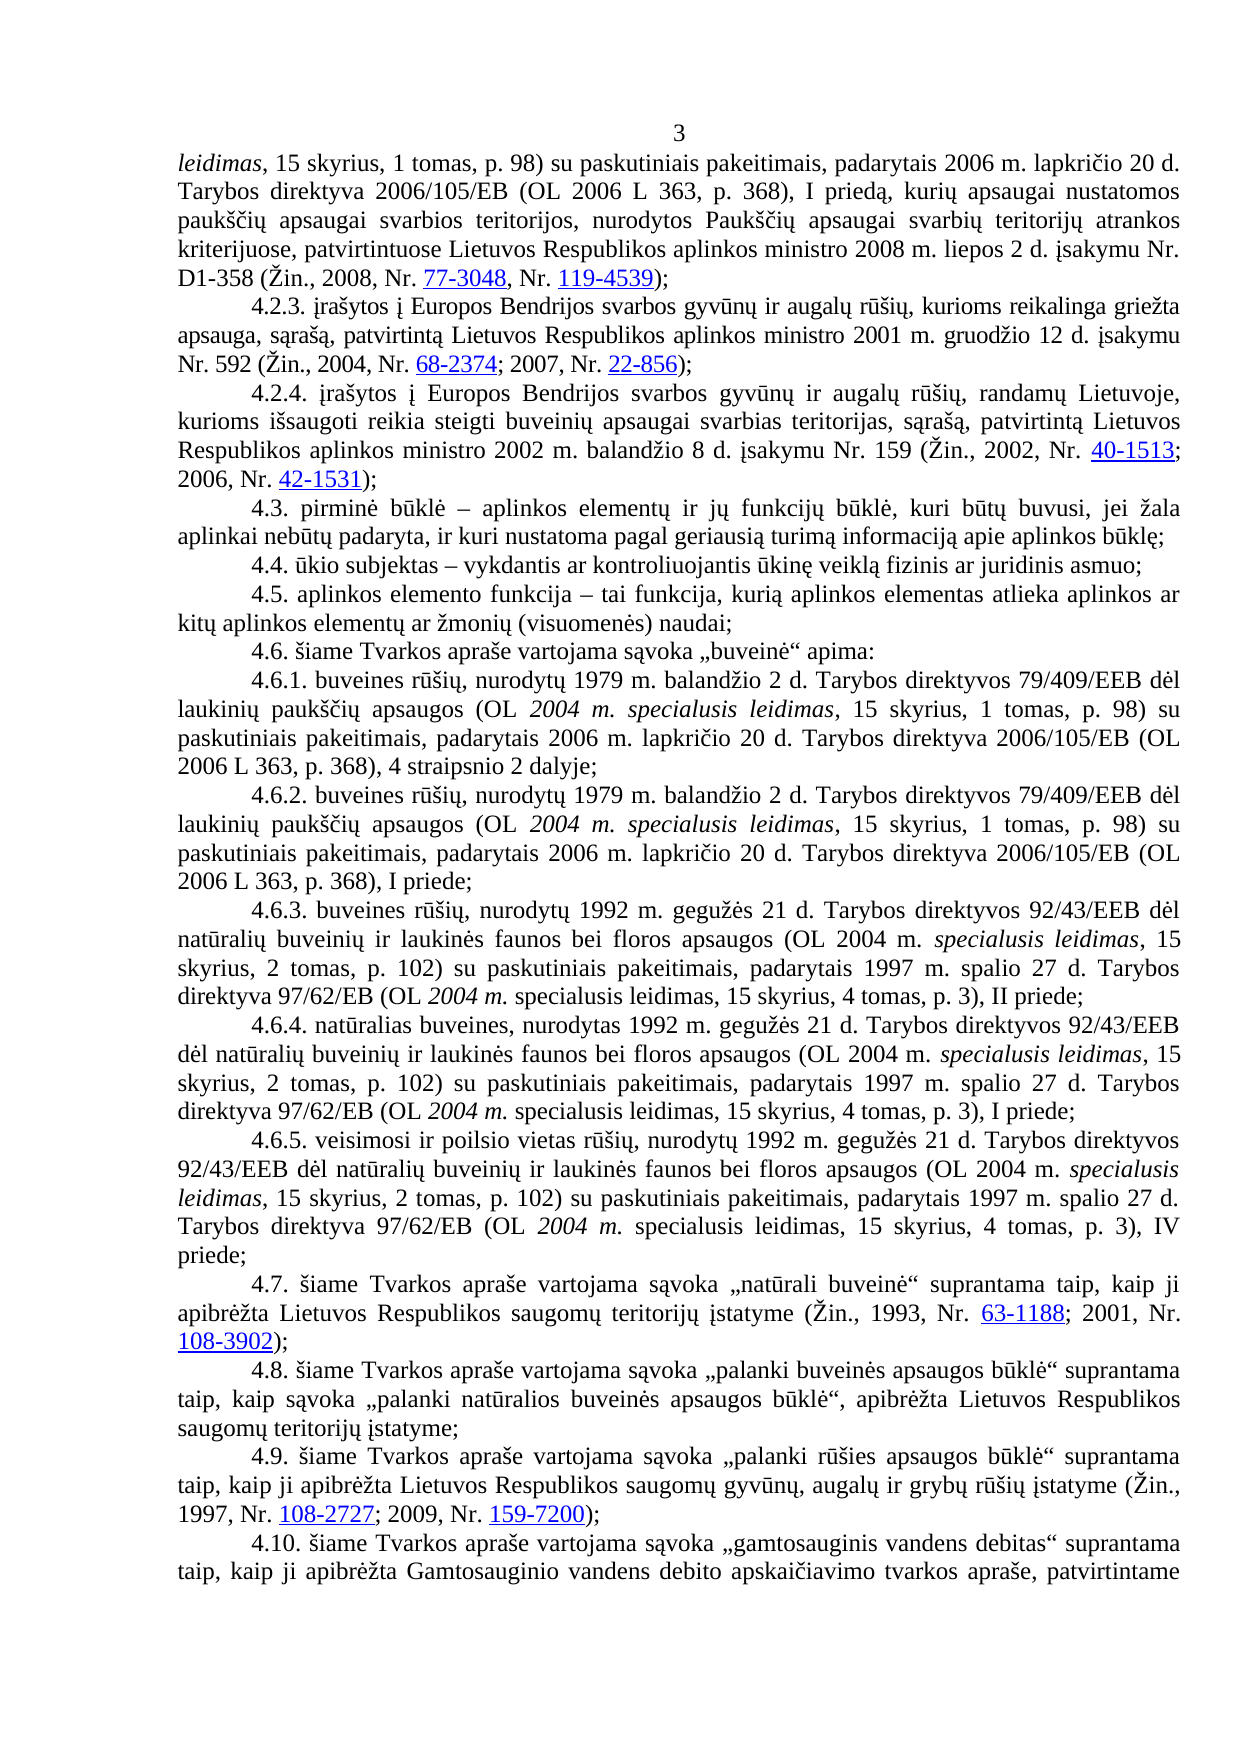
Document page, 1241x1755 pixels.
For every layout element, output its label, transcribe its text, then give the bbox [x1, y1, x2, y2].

text 4.6. šiame Tvarkos apraše vartojama sąvoka „buveinė“ apima: [177, 636, 1181, 665]
text 4.9. šiame Tvarkos apraše vartojama sąvoka „palanki rūšies apsaugos būklė“ suprantama taip, kaip ji apibrėžta Lietuvos Respublikos saugomų gyvūnų, augalų ir grybų rūšių įstatyme (Žin., 1997, Nr. 108-2727; 2009, Nr. 159-7200); [177, 1441, 1181, 1528]
text 4.5. aplinkos elemento funkcija – tai funkcija, kurią aplinkos elementas atlieka aplinkos ar kitų aplinkos elementų ar žmonių (visuomenės) naudai; [177, 579, 1181, 636]
text 4.8. šiame Tvarkos apraše vartojama sąvoka „palanki buveinės apsaugos būklė“ suprantama taip, kaip sąvoka „palanki natūralios buveinės apsaugos būklė“, apibrėžta Lietuvos Respublikos saugomų teritorijų įstatyme; [177, 1355, 1181, 1441]
text 4.6.4. natūralias buveines, nurodytas 1992 m. gegužės 21 d. Tarybos direktyvos 92/43/EEB dėl natūralių buveinių ir laukinės faunos bei floros apsaugos (OL 2004 m. specialusis leidimas, 15 skyrius, 2 tomas, p. 102) su paskutiniais pakeitimais, padarytais 1997 m. spalio 27 d. Tarybos direktyva 97/62/EB (OL 2004 m. specialusis leidimas, 15 skyrius, 4 tomas, p. 3), I priede; [177, 1010, 1181, 1125]
text 4.2.3. įrašytos į Europos Bendrijos svarbos gyvūnų ir augalų rūšių, kurioms reikalinga griežta apsauga, sąrašą, patvirtintą Lietuvos Respublikos aplinkos ministro 2001 m. gruodžio 12 d. įsakymu Nr. 592 (Žin., 2004, Nr. 68-2374; 2007, Nr. 22-856); [177, 291, 1181, 378]
text 4.10. šiame Tvarkos apraše vartojama sąvoka „gamtosauginis vandens debitas“ suprantama taip, kaip ji apibrėžta Gamtosauginio vandens debito apskaičiavimo tvarkos apraše, patvirtintame [177, 1528, 1181, 1585]
text 4.4. ūkio subjektas – vykdantis ar kontroliuojantis ūkinę veiklą fizinis ar juridinis asmuo; [177, 550, 1181, 579]
text 4.3. pirminė būklė – aplinkos elementų ir jų funkcijų būklė, kuri būtų buvusi, jei žala aplinkai nebūtų padaryta, ir kuri nustatoma pagal geriausią turimą informaciją apie aplinkos būklę; [177, 493, 1181, 550]
text 4.6.2. buveines rūšių, nurodytų 1979 m. balandžio 2 d. Tarybos direktyvos 79/409/EEB dėl laukinių paukščių apsaugos (OL 2004 m. specialusis leidimas, 15 skyrius, 1 tomas, p. 98) su paskutiniais pakeitimais, padarytais 2006 m. lapkričio 20 d. Tarybos direktyva 2006/105/EB (OL 2006 L 363, p. 368), I priede; [177, 780, 1181, 895]
text 4.2.4. įrašytos į Europos Bendrijos svarbos gyvūnų ir augalų rūšių, randamų Lietuvoje, kurioms išsaugoti reikia steigti buveinių apsaugai svarbias teritorijas, sąrašą, patvirtintą Lietuvos Respublikos aplinkos ministro 2002 m. balandžio 8 d. įsakymu Nr. 159 (Žin., 2002, Nr. 40-1513; 2006, Nr. 42-1531); [177, 378, 1181, 493]
text 4.7. šiame Tvarkos apraše vartojama sąvoka „natūrali buveinė“ suprantama taip, kaip ji apibrėžta Lietuvos Respublikos saugomų teritorijų įstatyme (Žin., 1993, Nr. 63-1188; 2001, Nr. 108-3902); [177, 1269, 1181, 1355]
text 4.6.5. veisimosi ir poilsio vietas rūšių, nurodytų 1992 m. gegužės 21 d. Tarybos direktyvos 92/43/EEB dėl natūralių buveinių ir laukinės faunos bei floros apsaugos (OL 2004 m. specialusis leidimas, 15 skyrius, 2 tomas, p. 102) su paskutiniais pakeitimais, padarytais 1997 m. spalio 27 d. Tarybos direktyva 97/62/EB (OL 2004 m. specialusis leidimas, 15 skyrius, 4 tomas, p. 3), IV priede; [177, 1125, 1181, 1269]
text 4.6.1. buveines rūšių, nurodytų 1979 m. balandžio 2 d. Tarybos direktyvos 79/409/EEB dėl laukinių paukščių apsaugos (OL 2004 m. specialusis leidimas, 15 skyrius, 1 tomas, p. 98) su paskutiniais pakeitimais, padarytais 2006 m. lapkričio 20 d. Tarybos direktyva 2006/105/EB (OL 2006 L 363, p. 368), 4 straipsnio 2 dalyje; [177, 665, 1181, 780]
text leidimas, 15 skyrius, 1 tomas, p. 98) su paskutiniais pakeitimais, padarytais 2006 m. lapkričio 20 d. Tarybos direktyva 2006/105/EB (OL 2006 L 363, p. 368), I priedą, kurių apsaugai nustatomos paukščių apsaugai svarbios teritorijos, nurodytos Paukščių apsaugai svarbių teritorijų atrankos kriterijuose, patvirtintuose Lietuvos Respublikos aplinkos ministro 2008 m. liepos 2 d. įsakymu Nr. D1-358 (Žin., 2008, Nr. 77-3048, Nr. 119-4539); [177, 148, 1181, 291]
text 4.6.3. buveines rūšių, nurodytų 1992 m. gegužės 21 d. Tarybos direktyvos 92/43/EEB dėl natūralių buveinių ir laukinės faunos bei floros apsaugos (OL 2004 m. specialusis leidimas, 15 skyrius, 2 tomas, p. 102) su paskutiniais pakeitimais, padarytais 1997 m. spalio 27 d. Tarybos direktyva 97/62/EB (OL 2004 m. specialusis leidimas, 15 skyrius, 4 tomas, p. 3), II priede; [177, 895, 1181, 1010]
